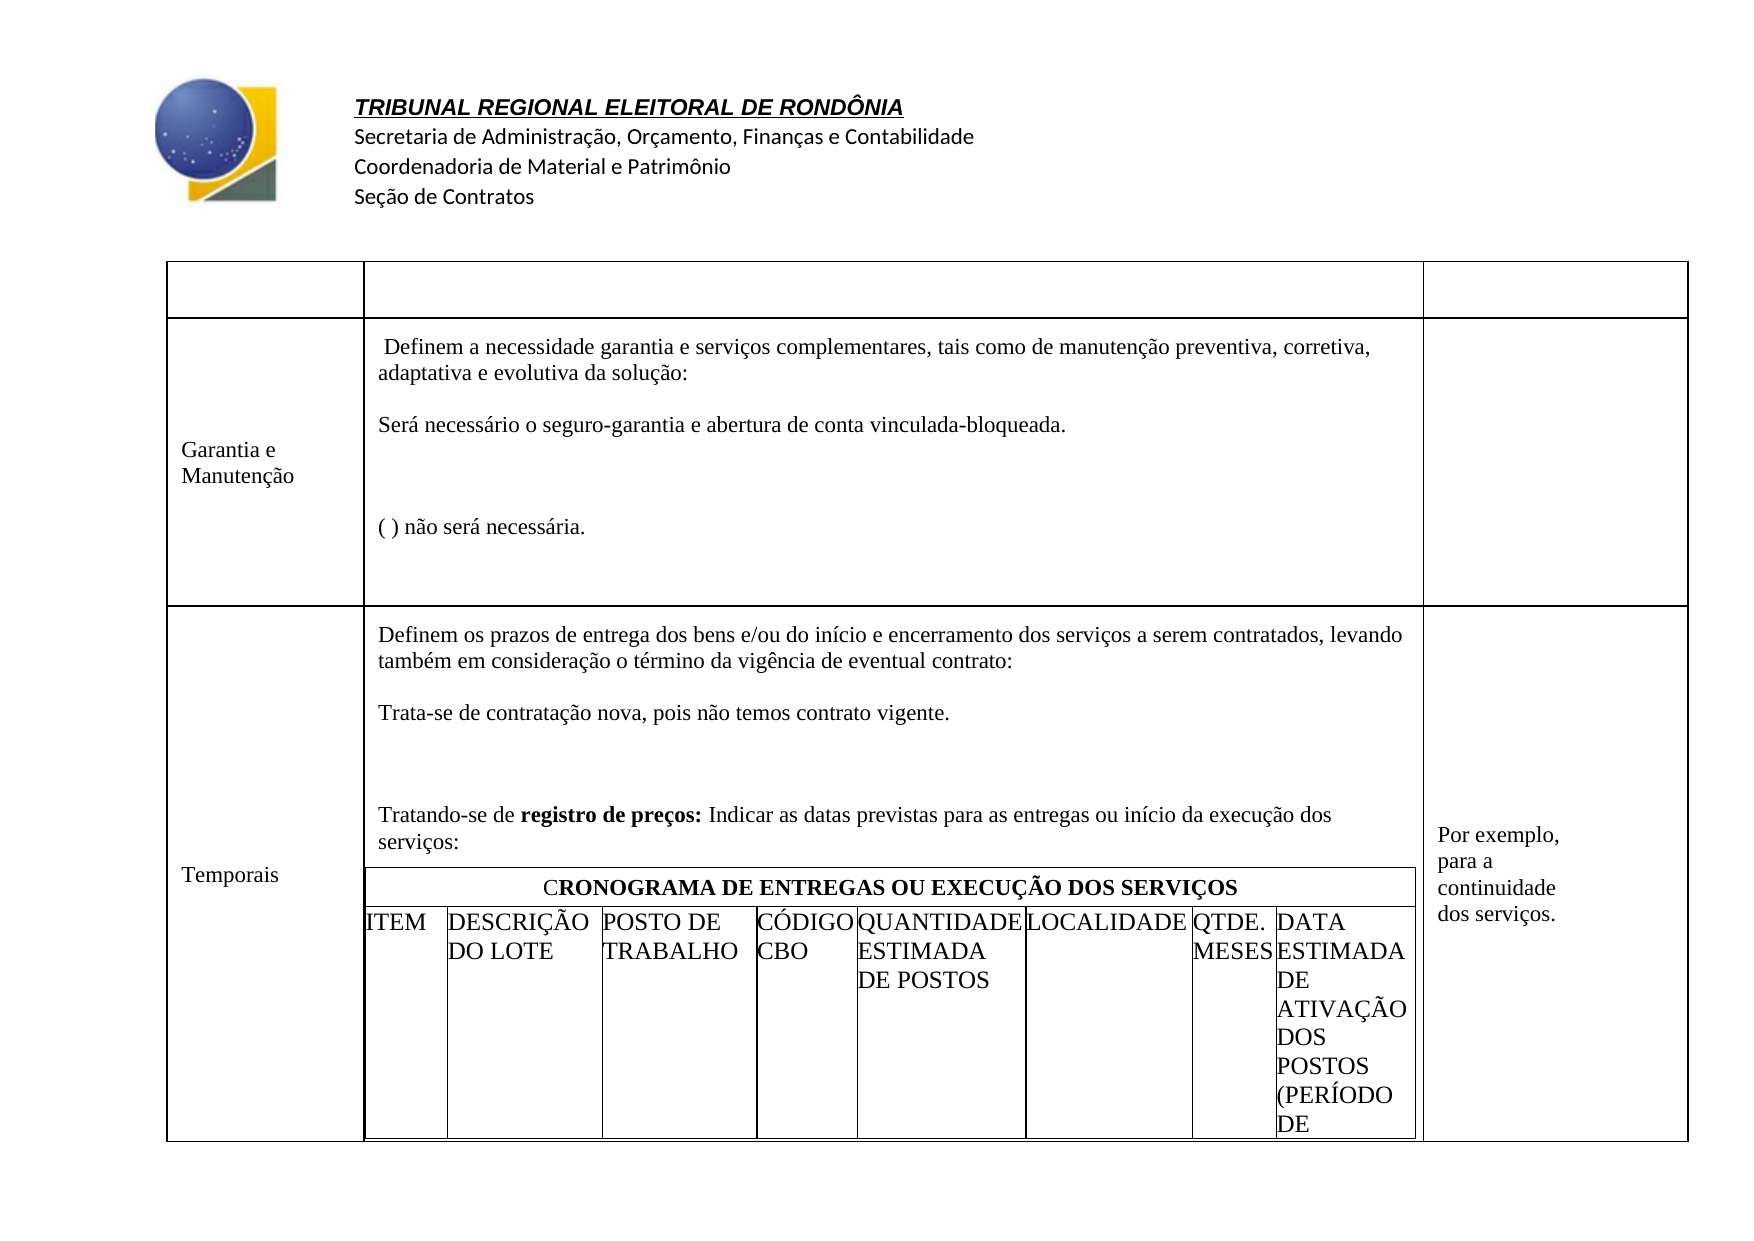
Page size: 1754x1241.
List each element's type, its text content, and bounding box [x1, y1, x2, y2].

table_cell CÓDIGO CBO [758, 907, 857, 1137]
table_cell QUANTIDADE ESTIMADA DE POSTOS [858, 907, 1025, 1137]
table_cell LOCALIDADE [1027, 907, 1192, 1137]
table_cell Definem a necessidade garantia e serviços complementares, tais como de manutenção preventiva, corretiva, adaptativa e evolutiva da solução: Será necessário o seguro-garantia e abertura de conta vinculada-bloqueada. ( ) não será necessária. [365, 319, 1423, 605]
table_cell Garantia e Manutenção [168, 319, 363, 605]
table_cell Por exemplo, para a continuidade dos serviços. [1424, 607, 1687, 1141]
table_cell [168, 262, 363, 317]
table_cell ITEM [366, 907, 447, 1137]
table_cell [365, 262, 1423, 317]
table_cell POSTO DE TRABALHO [603, 907, 756, 1137]
table_cell [1424, 262, 1687, 317]
table_cell DATA ESTIMADA DE ATIVAÇÃO DOS POSTOS (PERÍODO DE EXECUÇÃO DOS SERVIÇOS) [1277, 907, 1415, 1137]
table_cell Temporais [168, 607, 363, 1141]
table_cell QTDE. MESES [1193, 907, 1276, 1137]
table_header CRONOGRAMA DE ENTREGAS OU EXECUÇÃO DOS SERVIÇOS [366, 868, 1415, 906]
table_cell [1424, 319, 1687, 605]
table_cell DESCRIÇÃO DO LOTE [448, 907, 602, 1137]
table_cell Definem os prazos de entrega dos bens e/ou do início e encerramento dos serviços a serem contratados, levando também em consideração o término da vigência de eventual contrato: Trata-se de contratação nova, pois não temos contrato vigente. Tratando-se de registro de preços: Indicar as datas previstas para as entregas ou início da execução dos serviços: [365, 607, 1423, 1141]
